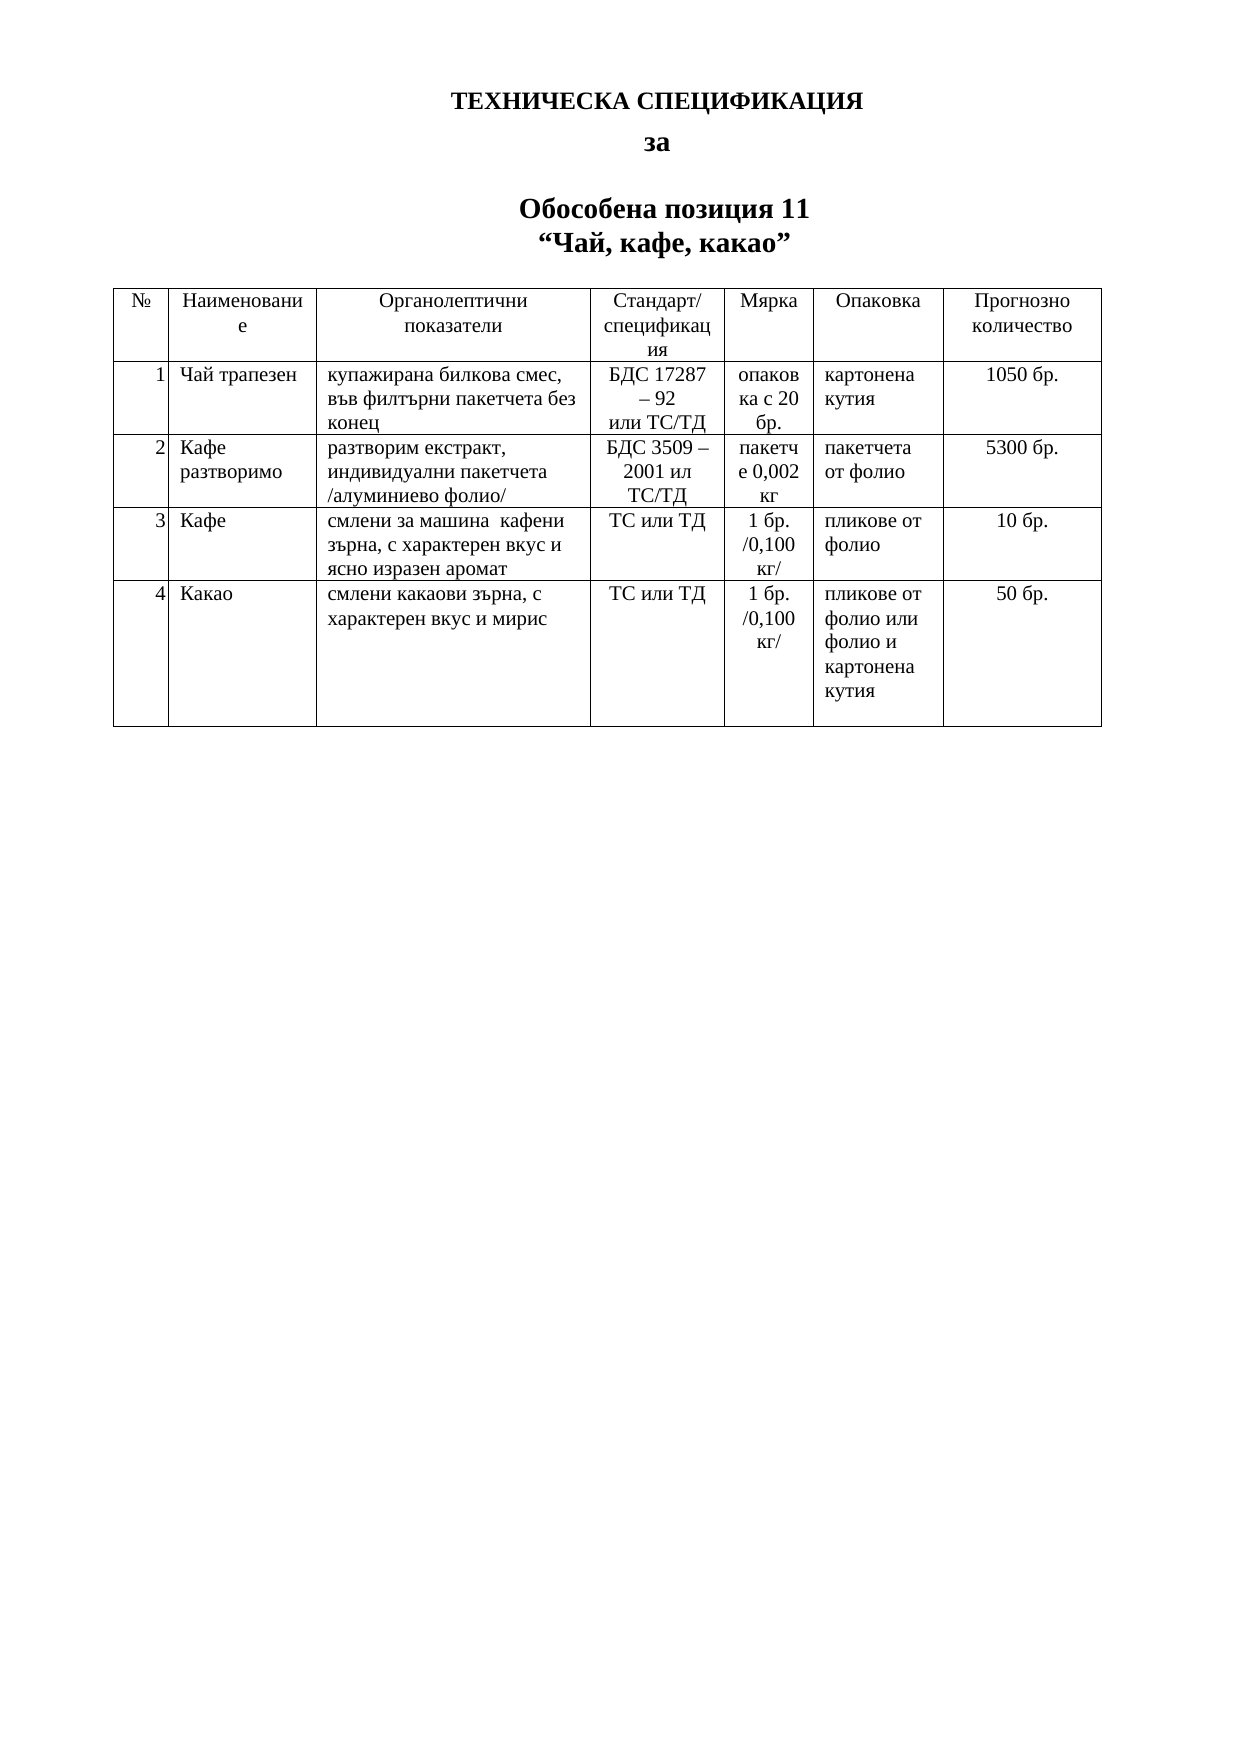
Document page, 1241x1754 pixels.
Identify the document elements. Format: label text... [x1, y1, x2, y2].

table_header Мярка [725, 289, 813, 361]
table_cell купажирана билкова смес, във филтърни пакетчета без конец [317, 362, 590, 434]
table_cell смлени какаови зърна, с характерен вкус и мирис [317, 581, 590, 726]
table_header Прогнозно количество [944, 289, 1101, 361]
table_cell 5300 бр. [944, 435, 1101, 507]
table_cell 1050 бр. [944, 362, 1101, 434]
table_cell 10 бр. [944, 508, 1101, 580]
text “Чай, кафе, какао” [148, 225, 1093, 259]
table_cell картонена кутия [814, 362, 943, 434]
table_cell пликове от фолио или фолио и картонена кутия [814, 581, 943, 726]
table_cell пакетчета от фолио [814, 435, 943, 507]
table_cell БДС 3509 – 2001 ил ТС/ТД [591, 435, 724, 507]
text ТЕХНИЧЕСКА СПЕЦИФИКАЦИЯ [221, 86, 1093, 124]
table_header Стандарт/ спецификация [591, 289, 724, 361]
table_cell разтворим екстракт, индивидуални пакетчета /алуминиево фолио/ [317, 435, 590, 507]
table_cell 1 [114, 362, 168, 434]
text Обособена позиция 11 [148, 192, 1093, 225]
table_cell 4 [114, 581, 168, 726]
table_cell Чай трапезен [169, 362, 316, 434]
text за [221, 124, 1093, 192]
table_cell Кафе разтворимо [169, 435, 316, 507]
table_header Наименование [169, 289, 316, 361]
table_cell 1 бр. /0,100 кг/ [725, 508, 813, 580]
table_cell ТС или ТД [591, 581, 724, 726]
table_header № [114, 289, 168, 361]
table_cell опаковка с 20 бр. [725, 362, 813, 434]
table_cell Какао [169, 581, 316, 726]
table_header Опаковка [814, 289, 943, 361]
table_header Органолептични показатели [317, 289, 590, 361]
table_cell пакетче 0,002 кг [725, 435, 813, 507]
table_cell Кафе [169, 508, 316, 580]
table_cell 1 бр. /0,100 кг/ [725, 581, 813, 726]
table_cell БДС 17287 – 92 или ТС/ТД [591, 362, 724, 434]
table_cell 2 [114, 435, 168, 507]
table_cell смлени за машина кафени зърна, с характерен вкус и ясно изразен аромат [317, 508, 590, 580]
table_cell ТС или ТД [591, 508, 724, 580]
table_cell пликове от фолио [814, 508, 943, 580]
table_cell 50 бр. [944, 581, 1101, 726]
table_cell 3 [114, 508, 168, 580]
